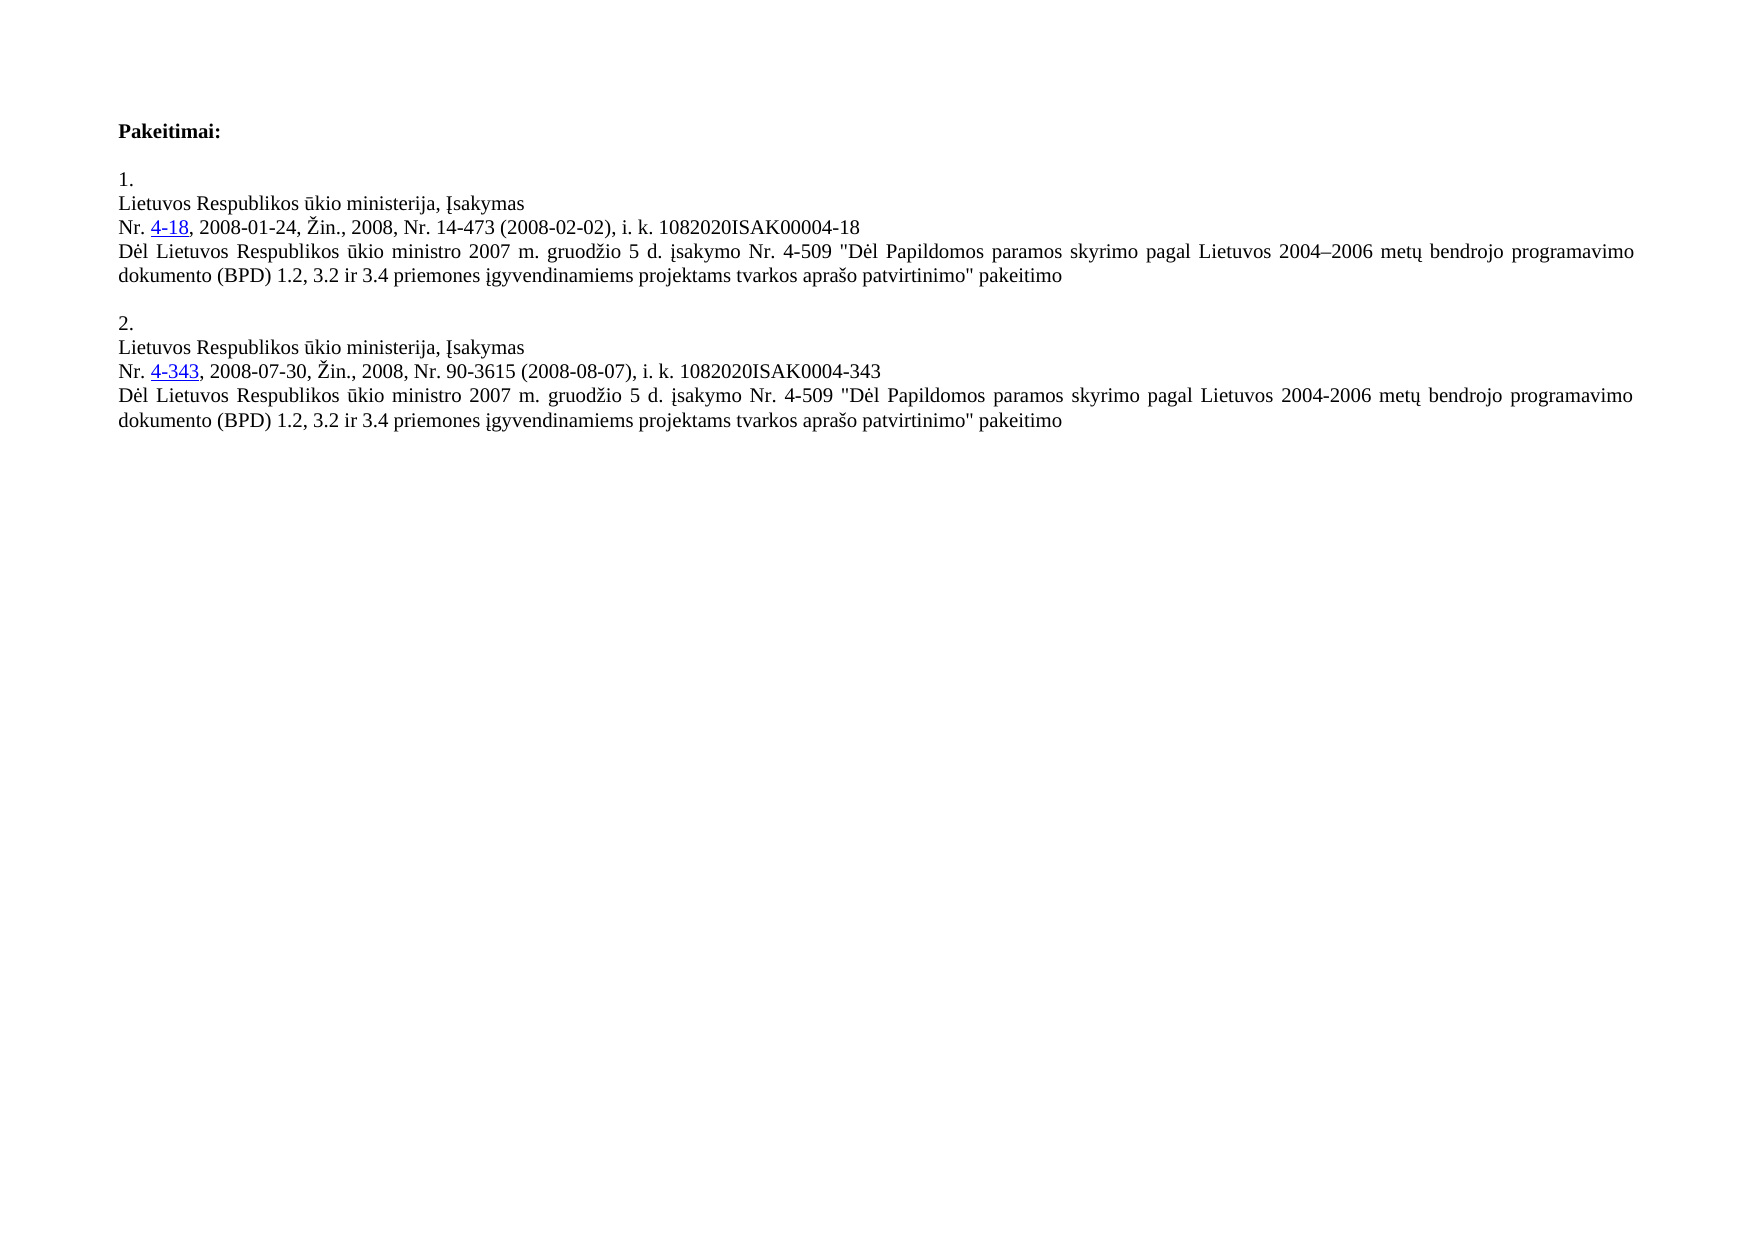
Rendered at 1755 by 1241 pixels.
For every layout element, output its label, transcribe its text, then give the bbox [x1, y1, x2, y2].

text Pakeitimai: [118, 119, 1636, 143]
text Nr. 4-18, 2008-01-24, Žin., 2008, Nr. 14-473 (2008-02-02), i. k. 1082020ISAK00004-18 [118, 215, 1636, 239]
text 1. [118, 167, 1636, 191]
text Dėl Lietuvos Respublikos ūkio ministro 2007 m. gruodžio 5 d. įsakymo Nr. 4-509 "Dėl Papildomos paramos skyrimo pagal Lietuvos 2004-2006 metų bendrojo programavimo dokumento (BPD) 1.2, 3.2 ir 3.4 priemones įgyvendinamiems projektams tvarkos aprašo patvirtinimo" pakeitimo [118, 383, 1636, 432]
text Lietuvos Respublikos ūkio ministerija, Įsakymas [118, 335, 1636, 359]
text Nr. 4-343, 2008-07-30, Žin., 2008, Nr. 90-3615 (2008-08-07), i. k. 1082020ISAK0004-343 [118, 359, 1636, 383]
text Dėl Lietuvos Respublikos ūkio ministro 2007 m. gruodžio 5 d. įsakymo Nr. 4-509 "Dėl Papildomos paramos skyrimo pagal Lietuvos 2004–2006 metų bendrojo programavimo dokumento (BPD) 1.2, 3.2 ir 3.4 priemones įgyvendinamiems projektams tvarkos aprašo patvirtinimo" pakeitimo [118, 239, 1636, 287]
text Lietuvos Respublikos ūkio ministerija, Įsakymas [118, 191, 1636, 215]
text 2. [118, 311, 1636, 335]
